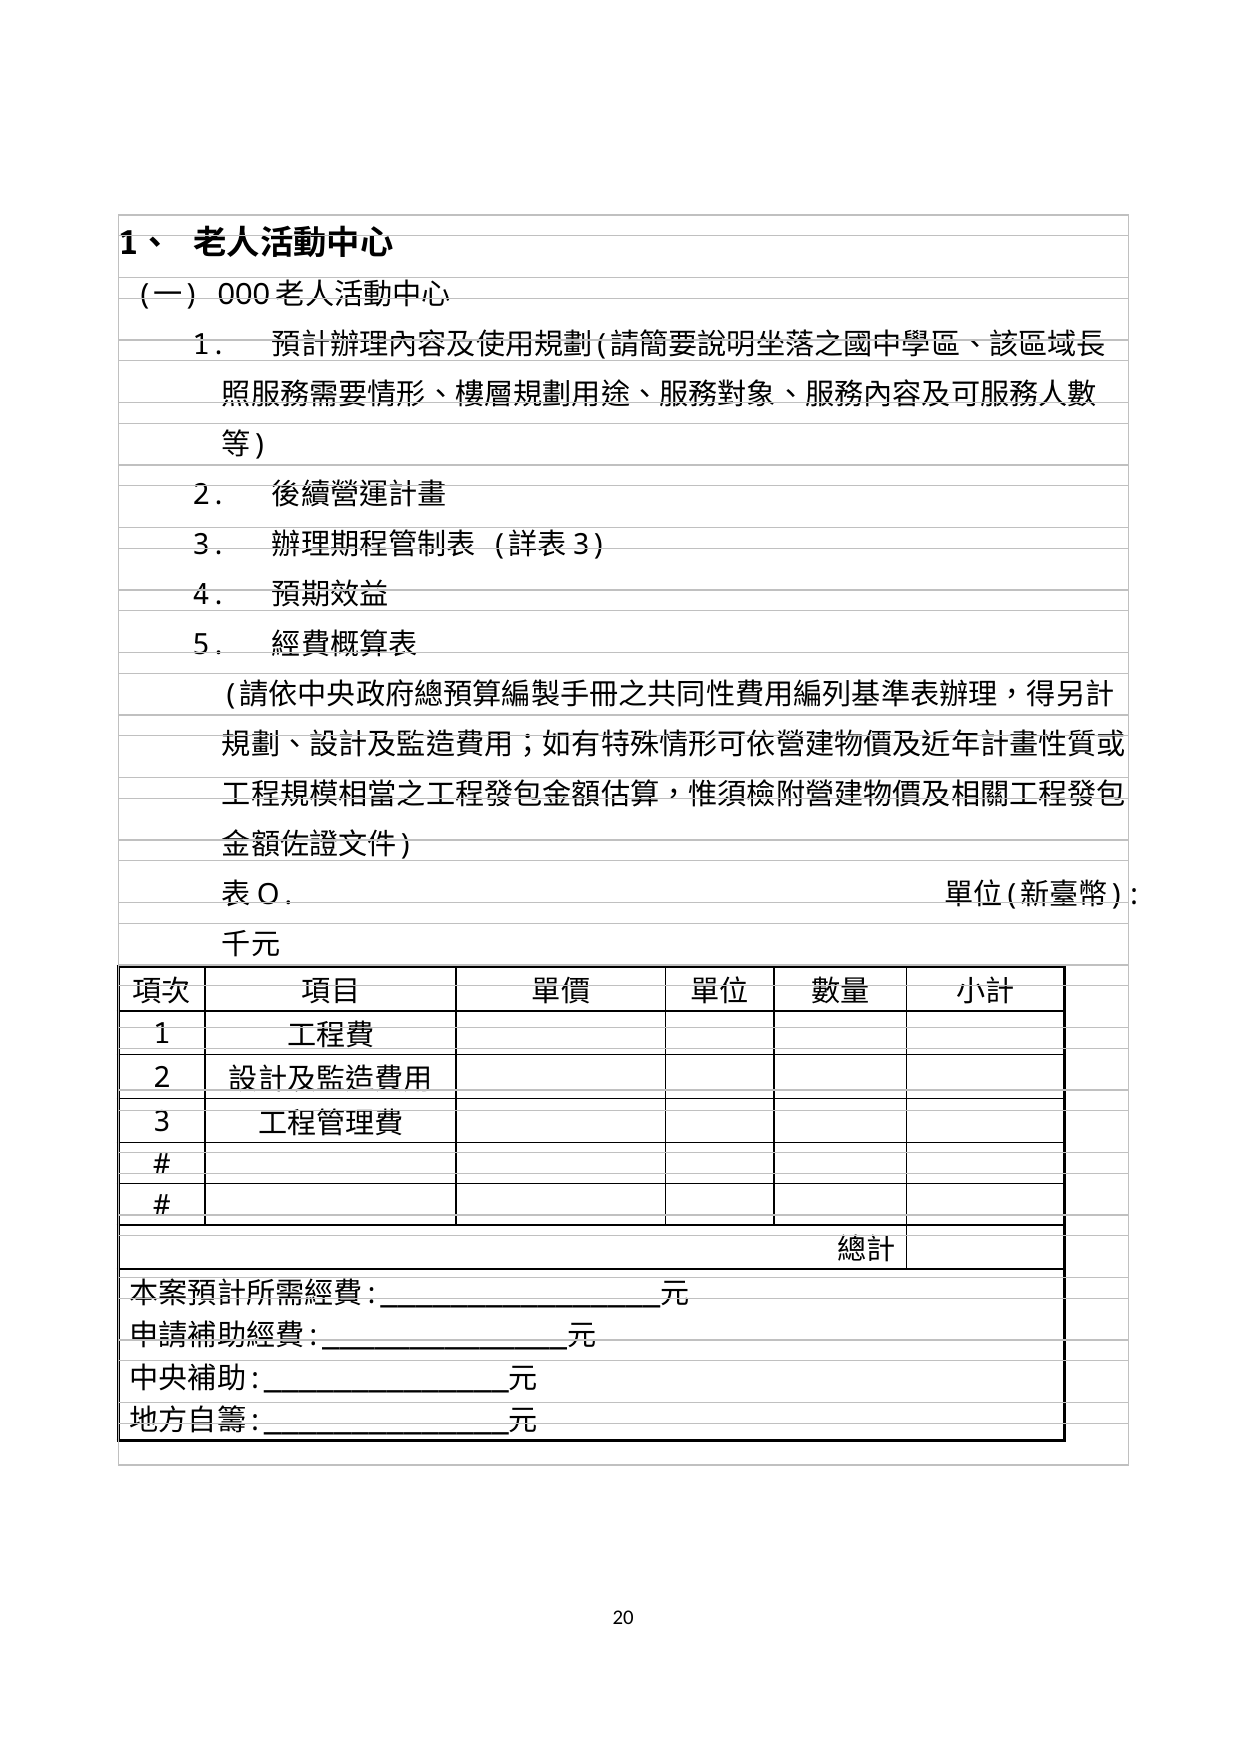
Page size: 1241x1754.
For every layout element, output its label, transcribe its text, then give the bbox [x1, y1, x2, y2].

table_header 項目 [206, 986, 455, 1010]
table_cell [457, 1153, 665, 1173]
table_header 小計 [907, 986, 1063, 1010]
table_cell [775, 1049, 906, 1054]
table_cell [907, 1049, 1063, 1054]
table_cell [666, 1216, 773, 1224]
table_cell [666, 1099, 773, 1110]
table_cell [457, 1012, 665, 1027]
table_cell # [120, 1184, 204, 1214]
table_header 項次 [120, 986, 204, 1010]
table_header 項次 [120, 968, 204, 985]
list 經費概算表 [192, 653, 1128, 664]
table_cell 本案預計所需經費:________________元 申請補助經費:______________元 中央補助:______________元 地方自籌:______________元 [120, 1403, 1063, 1423]
table_cell [206, 1049, 455, 1054]
list 預計辦理內容及使用規劃(請簡要說明坐落之國中學區、該區域長照服務需要情形、樓層規劃用途、服務對象、服務內容及可服務人數等) [192, 424, 1128, 464]
text (請依中央政府總預算編製手冊之共同性費用編列基準表辦理，得另計規劃、設計及監造費用；如有特殊情形可依營建物價及近年計畫性質或工程規模相當之工程發包金額估算，惟須檢附營建物價及相關工程發包金額佐證文件) [222, 664, 1128, 673]
text (請依中央政府總預算編製手冊之共同性費用編列基準表辦理，得另計規劃、設計及監造費用；如有特殊情形可依營建物價及近年計畫性質或工程規模相當之工程發包金額估算，惟須檢附營建物價及相關工程發包金額佐證文件) [222, 799, 1128, 839]
table_cell [666, 1153, 773, 1173]
table_header 小計 [907, 968, 1063, 985]
table_cell [666, 1091, 773, 1098]
table_cell [907, 1091, 1063, 1098]
table_cell [907, 1012, 1063, 1027]
table_cell # [120, 1143, 204, 1152]
table_cell # [120, 1174, 204, 1183]
table_cell [206, 1091, 455, 1098]
table_cell # [120, 1153, 160, 1173]
table_cell [666, 1111, 773, 1141]
list 老人活動中心 [119, 216, 1128, 235]
table_cell [907, 1153, 1063, 1173]
table_cell 本案預計所需經費:________________元 申請補助經費:______________元 中央補助:______________元 地方自籌:______________元 [120, 1361, 1063, 1402]
table_cell [775, 1091, 906, 1098]
table_cell 1 [120, 1049, 204, 1054]
table_cell 2 [120, 1055, 204, 1089]
list 預期效益 [192, 591, 1128, 610]
table_cell 1 [120, 1012, 204, 1027]
table_header 單價 [457, 968, 665, 985]
table_cell 本案預計所需經費:________________元 申請補助經費:______________元 中央補助:______________元 地方自籌:______________元 [120, 1424, 1063, 1439]
text 表O. 單位(新臺幣):千元 [222, 864, 1128, 902]
table_header 數量 [819, 988, 832, 1001]
table_header 項目 [338, 987, 353, 992]
table_cell [907, 1111, 1063, 1141]
table_cell [457, 1055, 665, 1089]
table_cell [120, 1099, 204, 1110]
table_cell [206, 1153, 455, 1173]
table_header 項目 [338, 994, 353, 999]
text (請依中央政府總預算編製手冊之共同性費用編列基準表辦理，得另計規劃、設計及監造費用；如有特殊情形可依營建物價及近年計畫性質或工程規模相當之工程發包金額估算，惟須檢附營建物價及相關工程發包金額佐證文件) [222, 674, 1128, 714]
table_cell [206, 1174, 455, 1183]
table_cell [907, 1216, 1063, 1224]
text (請依中央政府總預算編製手冊之共同性費用編列基準表辦理，得另計規劃、設計及監造費用；如有特殊情形可依營建物價及近年計畫性質或工程規模相當之工程發包金額估算，惟須檢附營建物價及相關工程發包金額佐證文件) [222, 841, 1128, 860]
table_cell [666, 1049, 773, 1054]
table_cell [457, 1111, 665, 1141]
table_cell [120, 1226, 906, 1235]
table_cell 設計及監造費用 [206, 1055, 455, 1089]
table_cell 本案預計所需經費:________________元 申請補助經費:______________元 中央補助:______________元 地方自籌:______________元 [120, 1341, 1063, 1360]
table_cell [907, 1184, 1063, 1214]
table_cell 本案預計所需經費:________________元 申請補助經費:______________元 中央補助:______________元 地方自籌:______________元 [120, 1270, 1063, 1277]
table_cell [206, 1184, 455, 1214]
list 預計辦理內容及使用規劃(請簡要說明坐落之國中學區、該區域長照服務需要情形、樓層規劃用途、服務對象、服務內容及可服務人數等) [192, 403, 1128, 423]
text (一) OOO老人活動中心 [119, 278, 1128, 298]
table_cell 1 [120, 1028, 204, 1048]
table_cell [907, 1099, 1063, 1110]
table_cell [457, 1028, 665, 1048]
list 辦理期程管制表 (詳表3) [192, 549, 1128, 564]
table_cell [775, 1184, 906, 1214]
table_header 數量 [775, 986, 906, 1010]
table_cell [907, 1174, 1063, 1183]
table_cell 本案預計所需經費:________________元 申請補助經費:______________元 中央補助:______________元 地方自籌:______________元 [120, 1278, 343, 1298]
table_cell [775, 1111, 906, 1141]
text (請依中央政府總預算編製手冊之共同性費用編列基準表辦理，得另計規劃、設計及監造費用；如有特殊情形可依營建物價及近年計畫性質或工程規模相當之工程發包金額估算，惟須檢附營建物價及相關工程發包金額佐證文件) [222, 778, 1128, 798]
table_cell [775, 1055, 906, 1089]
table_header 單位 [666, 968, 773, 985]
table_cell [120, 1091, 204, 1098]
list 預計辦理內容及使用規劃(請簡要說明坐落之國中學區、該區域長照服務需要情形、樓層規劃用途、服務對象、服務內容及可服務人數等) [192, 341, 1128, 360]
table_cell [457, 1099, 665, 1110]
table_cell [907, 1226, 1063, 1235]
table_cell [206, 1012, 455, 1027]
table_cell [206, 1216, 455, 1224]
table_header 單位 [666, 986, 773, 1010]
table_header 項目 [206, 968, 455, 985]
text 表O. 單位(新臺幣):千元 [222, 903, 1128, 923]
table_cell [457, 1216, 665, 1224]
table_cell 工程費 [206, 1028, 455, 1048]
table_cell [666, 1028, 773, 1048]
table_cell 本案預計所需經費:________________元 申請補助經費:______________元 中央補助:______________元 地方自籌:______________元 [352, 1278, 1063, 1298]
table_header 單價 [457, 986, 665, 1010]
list 老人活動中心 [119, 236, 1128, 264]
table_cell [457, 1049, 665, 1054]
table_cell [666, 1184, 773, 1214]
list 預期效益 [192, 564, 1128, 589]
table_cell [666, 1055, 773, 1089]
table_header 數量 [775, 968, 906, 985]
table_cell [775, 1216, 906, 1224]
table_cell [907, 1028, 1063, 1048]
list 辦理期程管制表 (詳表3) [192, 528, 1128, 548]
list 預計辦理內容及使用規劃(請簡要說明坐落之國中學區、該區域長照服務需要情形、樓層規劃用途、服務對象、服務內容及可服務人數等) [192, 361, 1128, 402]
table_cell [775, 1153, 906, 1173]
table_cell [907, 1143, 1063, 1152]
table_cell 總計 [120, 1236, 906, 1268]
text (一) OOO老人活動中心 [119, 299, 1128, 314]
table_cell [666, 1012, 773, 1027]
list [192, 466, 1128, 485]
table_cell [457, 1184, 665, 1214]
table_cell [666, 1143, 773, 1152]
table_header 項目 [338, 980, 353, 985]
text (一) OOO老人活動中心 [119, 264, 1128, 277]
table_cell [120, 1216, 204, 1224]
text (請依中央政府總預算編製手冊之共同性費用編列基準表辦理，得另計規劃、設計及監造費用；如有特殊情形可依營建物價及近年計畫性質或工程規模相當之工程發包金額估算，惟須檢附營建物價及相關工程發包金額佐證文件) [222, 716, 1128, 735]
table_cell [206, 1143, 455, 1152]
table_cell [457, 1091, 665, 1098]
table_cell 3 [120, 1111, 204, 1141]
list 經費概算表 [192, 614, 1128, 652]
table_cell [775, 1028, 906, 1048]
table_cell [457, 1174, 665, 1183]
table_cell [775, 1143, 906, 1152]
table_cell # [164, 1153, 204, 1173]
list 預計辦理內容及使用規劃(請簡要說明坐落之國中學區、該區域長照服務需要情形、樓層規劃用途、服務對象、服務內容及可服務人數等) [192, 314, 1128, 339]
table_cell [775, 1099, 906, 1110]
list 後續營運計畫 [192, 486, 1128, 514]
table_cell [666, 1174, 773, 1183]
table_cell 工程管理費 [206, 1111, 455, 1141]
table_cell 本案預計所需經費:________________元 申請補助經費:______________元 中央補助:______________元 地方自籌:______________元 [120, 1299, 1063, 1339]
table_cell [907, 1236, 1063, 1268]
text (請依中央政府總預算編製手冊之共同性費用編列基準表辦理，得另計規劃、設計及監造費用；如有特殊情形可依營建物價及近年計畫性質或工程規模相當之工程發包金額估算，惟須檢附營建物價及相關工程發包金額佐證文件) [222, 736, 1128, 777]
table_cell [206, 1099, 455, 1110]
table_cell [907, 1055, 1063, 1089]
table_cell [775, 1174, 906, 1183]
list 辦理期程管制表 (詳表3) [192, 514, 1128, 527]
list 老人活動中心 [304, 236, 314, 249]
table_cell [775, 1012, 906, 1027]
text 表O. 單位(新臺幣):千元 [222, 924, 1128, 964]
table_cell [457, 1143, 665, 1152]
